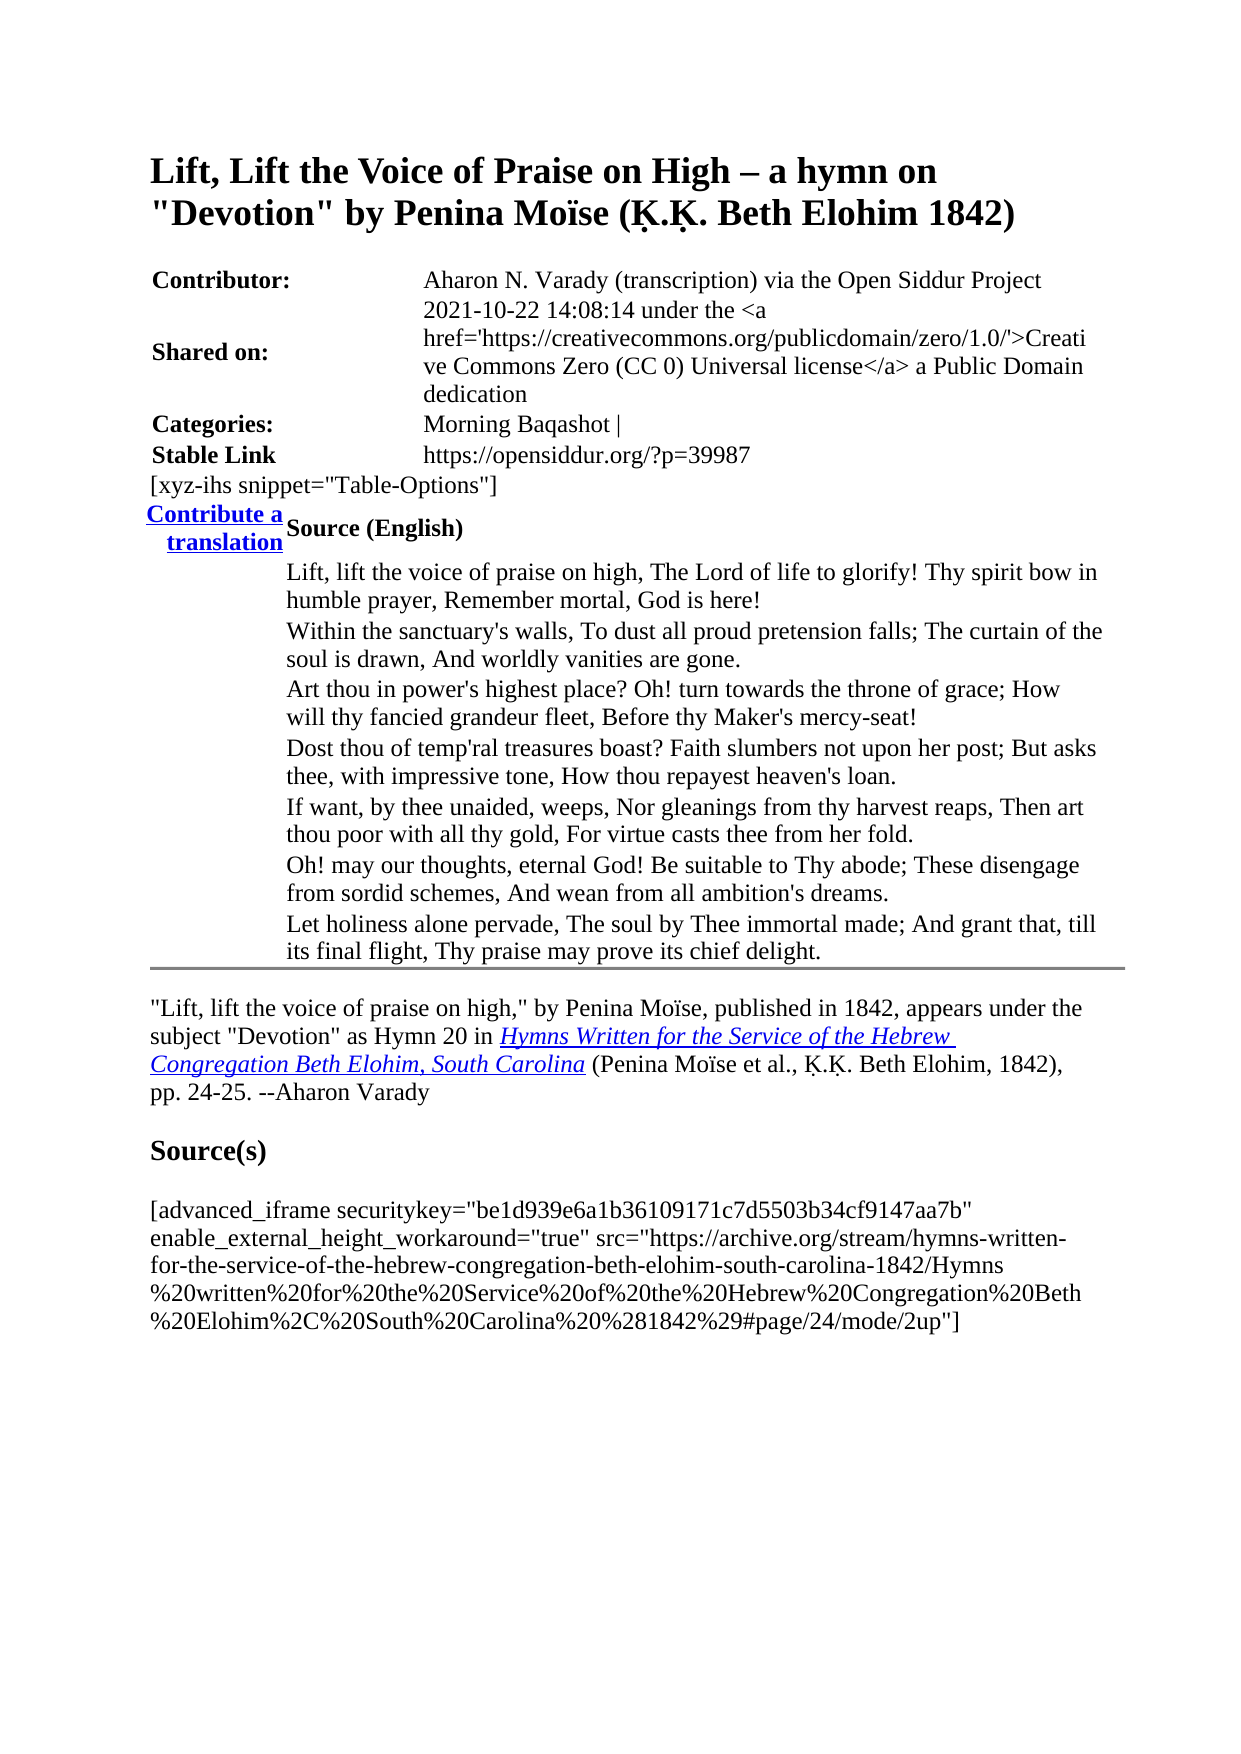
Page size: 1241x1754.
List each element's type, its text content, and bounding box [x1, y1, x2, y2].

table_cell [135, 733, 284, 791]
table_cell [135, 674, 284, 733]
table_cell [135, 850, 284, 908]
table_cell [135, 908, 284, 967]
text "Lift, lift the voice of praise on high," by Penina Moïse, published in 1842, appears under the subject "Devotion" as Hymn 20 in Hymns Written for the Service of the Hebrew Congregation Beth Elohim, South Carolina (Penina Moïse et al., Ḳ.Ḳ. Beth Elohim, 1842), pp. 24-25. --Aharon Varady [150, 994, 1090, 1105]
table_cell 2021-10-22 14:08:14 under the <a href='https://creativecommons.org/publicdomain/zero/1.0/'>Creative Commons Zero (CC 0) Universal license</a> a Public Domain dedication [421, 295, 1090, 409]
table_cell Oh! may our thoughts, eternal God! Be suitable to Thy abode; These disengage from sordid schemes, And wean from all ambition's dreams. [285, 850, 1105, 908]
table_cell Shared on: [150, 295, 421, 409]
table_cell Lift, lift the voice of praise on high, The Lord of life to glorify! Thy spirit bow in humble prayer, Remember mortal, God is here! [285, 557, 1105, 616]
subtitle Source(s) [150, 1134, 1090, 1167]
table_cell If want, by thee unaided, weeps, Nor gleanings from thy harvest reaps, Then art thou poor with all thy gold, For virtue casts thee from her fold. [285, 791, 1105, 850]
table_cell Within the sanctuary's walls, To dust all proud pretension falls; The curtain of the soul is drawn, And worldly vanities are gone. [285, 616, 1105, 674]
table_cell Morning Baqashot | [421, 409, 1090, 440]
table_header Contribute a translation [135, 499, 284, 557]
table_header Contributor: [150, 264, 421, 295]
table_cell Categories: [150, 409, 421, 440]
table_header Source (English) [285, 499, 1105, 557]
table_cell Dost thou of temp'ral treasures boast? Faith slumbers not upon her post; But asks thee, with impressive tone, How thou repayest heaven's loan. [285, 733, 1105, 791]
table_cell [135, 557, 284, 616]
table_cell Art thou in power's highest place? Oh! turn towards the throne of grace; How will thy fancied grandeur fleet, Before thy Maker's mercy-seat! [285, 674, 1105, 733]
table_header Aharon N. Varady (transcription) via the Open Siddur Project [421, 264, 1090, 295]
table_cell [135, 791, 284, 850]
table_cell https://opensiddur.org/?p=39987 [421, 440, 1090, 471]
text [xyz-ihs snippet="Table-Options"] [150, 471, 1090, 498]
table_cell Stable Link [150, 440, 421, 471]
table_cell [135, 616, 284, 674]
table_cell Let holiness alone pervade, The soul by Thee immortal made; And grant that, till its final flight, Thy praise may prove its chief delight. [285, 908, 1105, 966]
subtitle Lift, Lift the Voice of Praise on High – a hymn on "Devotion" by Penina Moïse (Ḳ.Ḳ. Beth Elohim 1842) [150, 150, 1090, 233]
text [advanced_iframe securitykey="be1d939e6a1b36109171c7d5503b34cf9147aa7b" enable_external_height_workaround="true" src="https://archive.org/stream/hymns-written-for-the-service-of-the-hebrew-congregation-beth-elohim-south-carolina-1842/Hymns%20written%20for%20the%20Service%20of%20the%20Hebrew%20Congregation%20Beth%20Elohim%2C%20South%20Carolina%20%281842%29#page/24/mode/2up"] [150, 1196, 1090, 1335]
